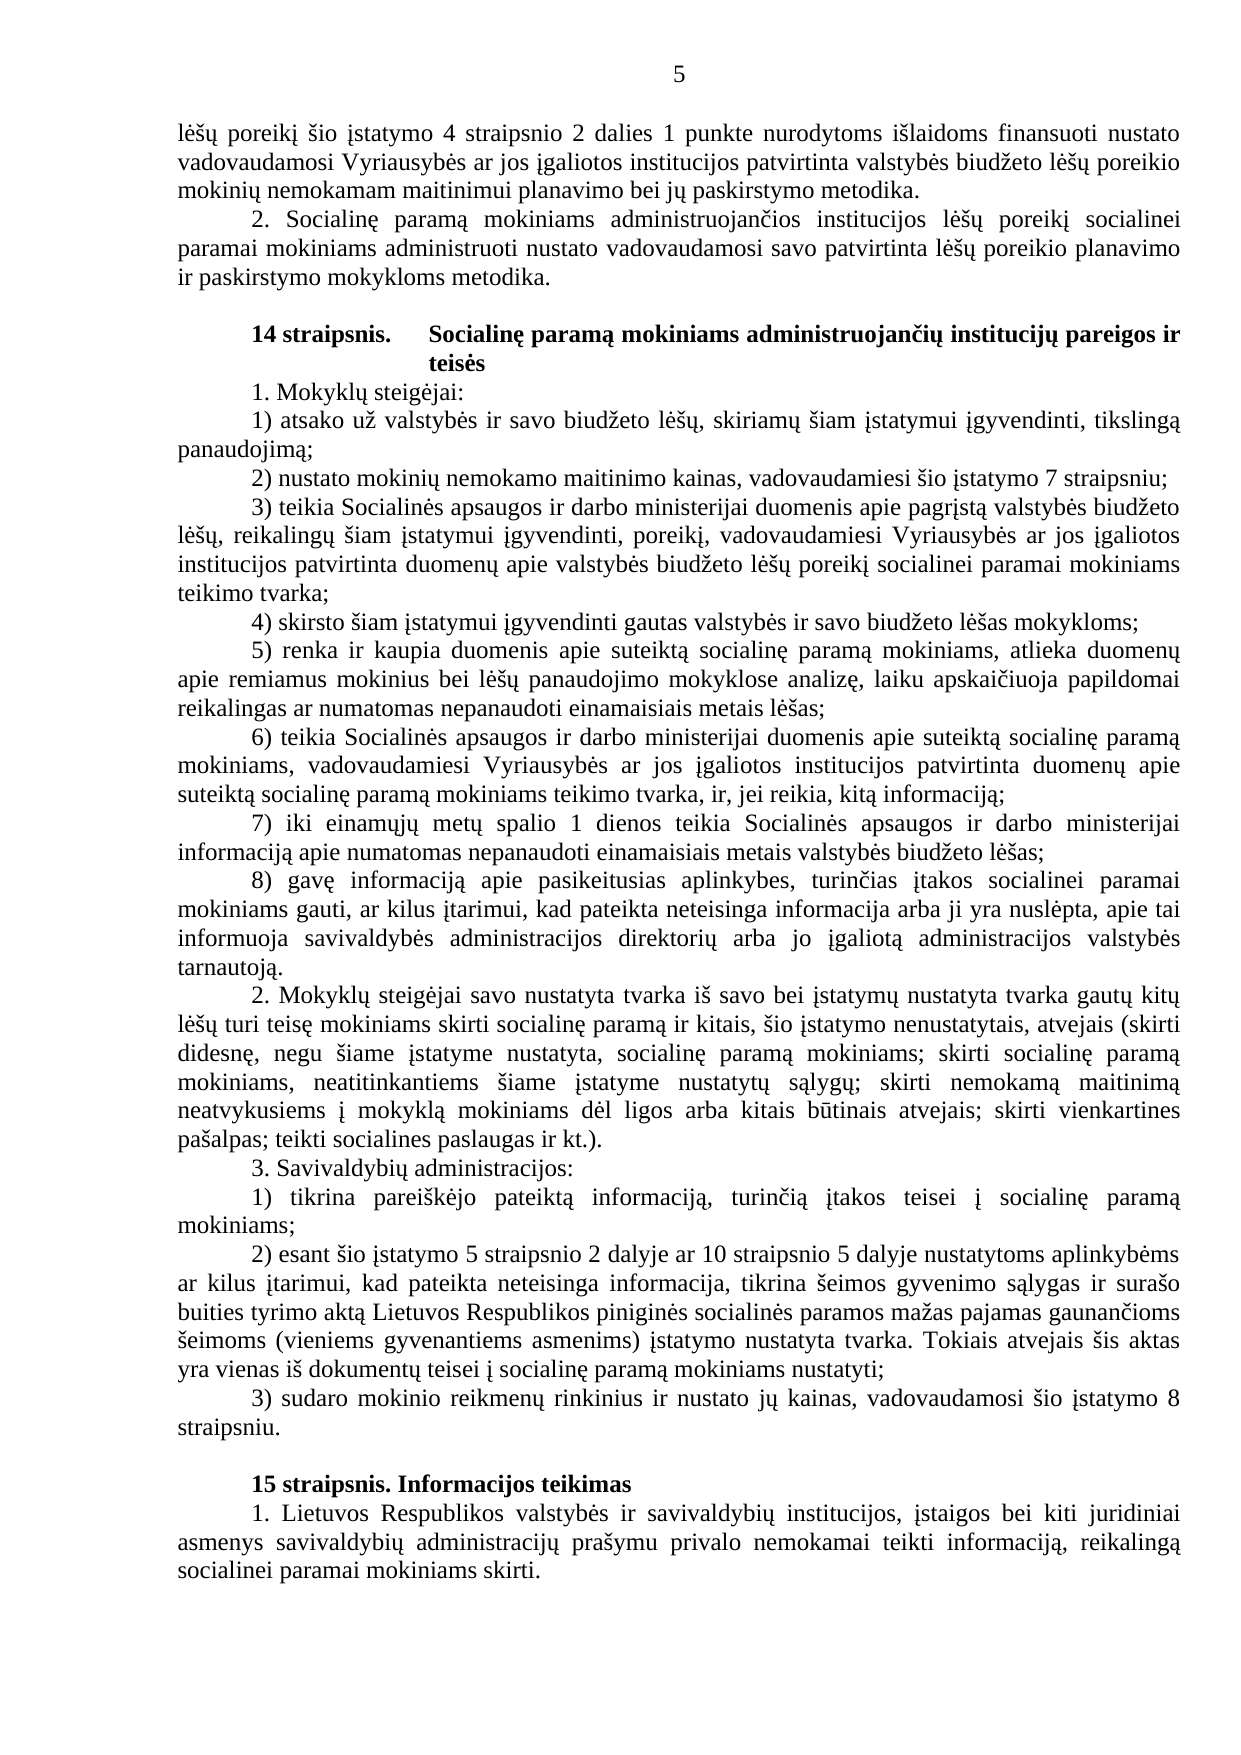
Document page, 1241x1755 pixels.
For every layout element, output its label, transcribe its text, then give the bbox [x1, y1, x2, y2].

text 1) tikrina pareiškėjo pateiktą informaciją, turinčią įtakos teisei į socialinę paramą mokiniams; [177, 1182, 1181, 1239]
text 1. Lietuvos Respublikos valstybės ir savivaldybių institucijos, įstaigos bei kiti juridiniai asmenys savivaldybių administracijų prašymu privalo nemokamai teikti informaciją, reikalingą socialinei paramai mokiniams skirti. [177, 1498, 1181, 1584]
text 5) renka ir kaupia duomenis apie suteiktą socialinę paramą mokiniams, atlieka duomenų apie remiamus mokinius bei lėšų panaudojimo mokyklose analizę, laiku apskaičiuoja papildomai reikalingas ar numatomas nepanaudoti einamaisiais metais lėšas; [177, 636, 1181, 722]
text 2) nustato mokinių nemokamo maitinimo kainas, vadovaudamiesi šio įstatymo 7 straipsniu; [177, 463, 1181, 492]
text 1. Mokyklų steigėjai: [177, 377, 1181, 406]
text 14 straipsnis. Socialinę paramą mokiniams administruojančių institucijų pareigos ir teisės [251, 319, 1181, 377]
text 3) teikia Socialinės apsaugos ir darbo ministerijai duomenis apie pagrįstą valstybės biudžeto lėšų, reikalingų šiam įstatymui įgyvendinti, poreikį, vadovaudamiesi Vyriausybės ar jos įgaliotos institucijos patvirtinta duomenų apie valstybės biudžeto lėšų poreikį socialinei paramai mokiniams teikimo tvarka; [177, 492, 1181, 607]
text 15 straipsnis. Informacijos teikimas [177, 1469, 1181, 1498]
text 8) gavę informaciją apie pasikeitusias aplinkybes, turinčias įtakos socialinei paramai mokiniams gauti, ar kilus įtarimui, kad pateikta neteisinga informacija arba ji yra nuslėpta, apie tai informuoja savivaldybės administracijos direktorių arba jo įgaliotą administracijos valstybės tarnautoją. [177, 866, 1181, 981]
text 7) iki einamųjų metų spalio 1 dienos teikia Socialinės apsaugos ir darbo ministerijai informaciją apie numatomas nepanaudoti einamaisiais metais valstybės biudžeto lėšas; [177, 808, 1181, 866]
text 1) atsako už valstybės ir savo biudžeto lėšų, skiriamų šiam įstatymui įgyvendinti, tikslingą panaudojimą; [177, 406, 1181, 463]
text 4) skirsto šiam įstatymui įgyvendinti gautas valstybės ir savo biudžeto lėšas mokykloms; [177, 607, 1181, 636]
text 3) sudaro mokinio reikmenų rinkinius ir nustato jų kainas, vadovaudamosi šio įstatymo 8 straipsniu. [177, 1383, 1181, 1441]
text 2) esant šio įstatymo 5 straipsnio 2 dalyje ar 10 straipsnio 5 dalyje nustatytoms aplinkybėms ar kilus įtarimui, kad pateikta neteisinga informacija, tikrina šeimos gyvenimo sąlygas ir surašo buities tyrimo aktą Lietuvos Respublikos piniginės socialinės paramos mažas pajamas gaunančioms šeimoms (vieniems gyvenantiems asmenims) įstatymo nustatyta tvarka. Tokiais atvejais šis aktas yra vienas iš dokumentų teisei į socialinę paramą mokiniams nustatyti; [177, 1239, 1181, 1383]
text lėšų poreikį šio įstatymo 4 straipsnio 2 dalies 1 punkte nurodytoms išlaidoms finansuoti nustato vadovaudamosi Vyriausybės ar jos įgaliotos institucijos patvirtinta valstybės biudžeto lėšų poreikio mokinių nemokamam maitinimui planavimo bei jų paskirstymo metodika. [177, 118, 1181, 204]
text 2. Socialinę paramą mokiniams administruojančios institucijos lėšų poreikį socialinei paramai mokiniams administruoti nustato vadovaudamosi savo patvirtinta lėšų poreikio planavimo ir paskirstymo mokykloms metodika. [177, 204, 1181, 291]
text 3. Savivaldybių administracijos: [177, 1153, 1181, 1182]
text 2. Mokyklų steigėjai savo nustatyta tvarka iš savo bei įstatymų nustatyta tvarka gautų kitų lėšų turi teisę mokiniams skirti socialinę paramą ir kitais, šio įstatymo nenustatytais, atvejais (skirti didesnę, negu šiame įstatyme nustatyta, socialinę paramą mokiniams; skirti socialinę paramą mokiniams, neatitinkantiems šiame įstatyme nustatytų sąlygų; skirti nemokamą maitinimą neatvykusiems į mokyklą mokiniams dėl ligos arba kitais būtinais atvejais; skirti vienkartines pašalpas; teikti socialines paslaugas ir kt.). [177, 981, 1181, 1153]
text 6) teikia Socialinės apsaugos ir darbo ministerijai duomenis apie suteiktą socialinę paramą mokiniams, vadovaudamiesi Vyriausybės ar jos įgaliotos institucijos patvirtinta duomenų apie suteiktą socialinę paramą mokiniams teikimo tvarka, ir, jei reikia, kitą informaciją; [177, 722, 1181, 808]
